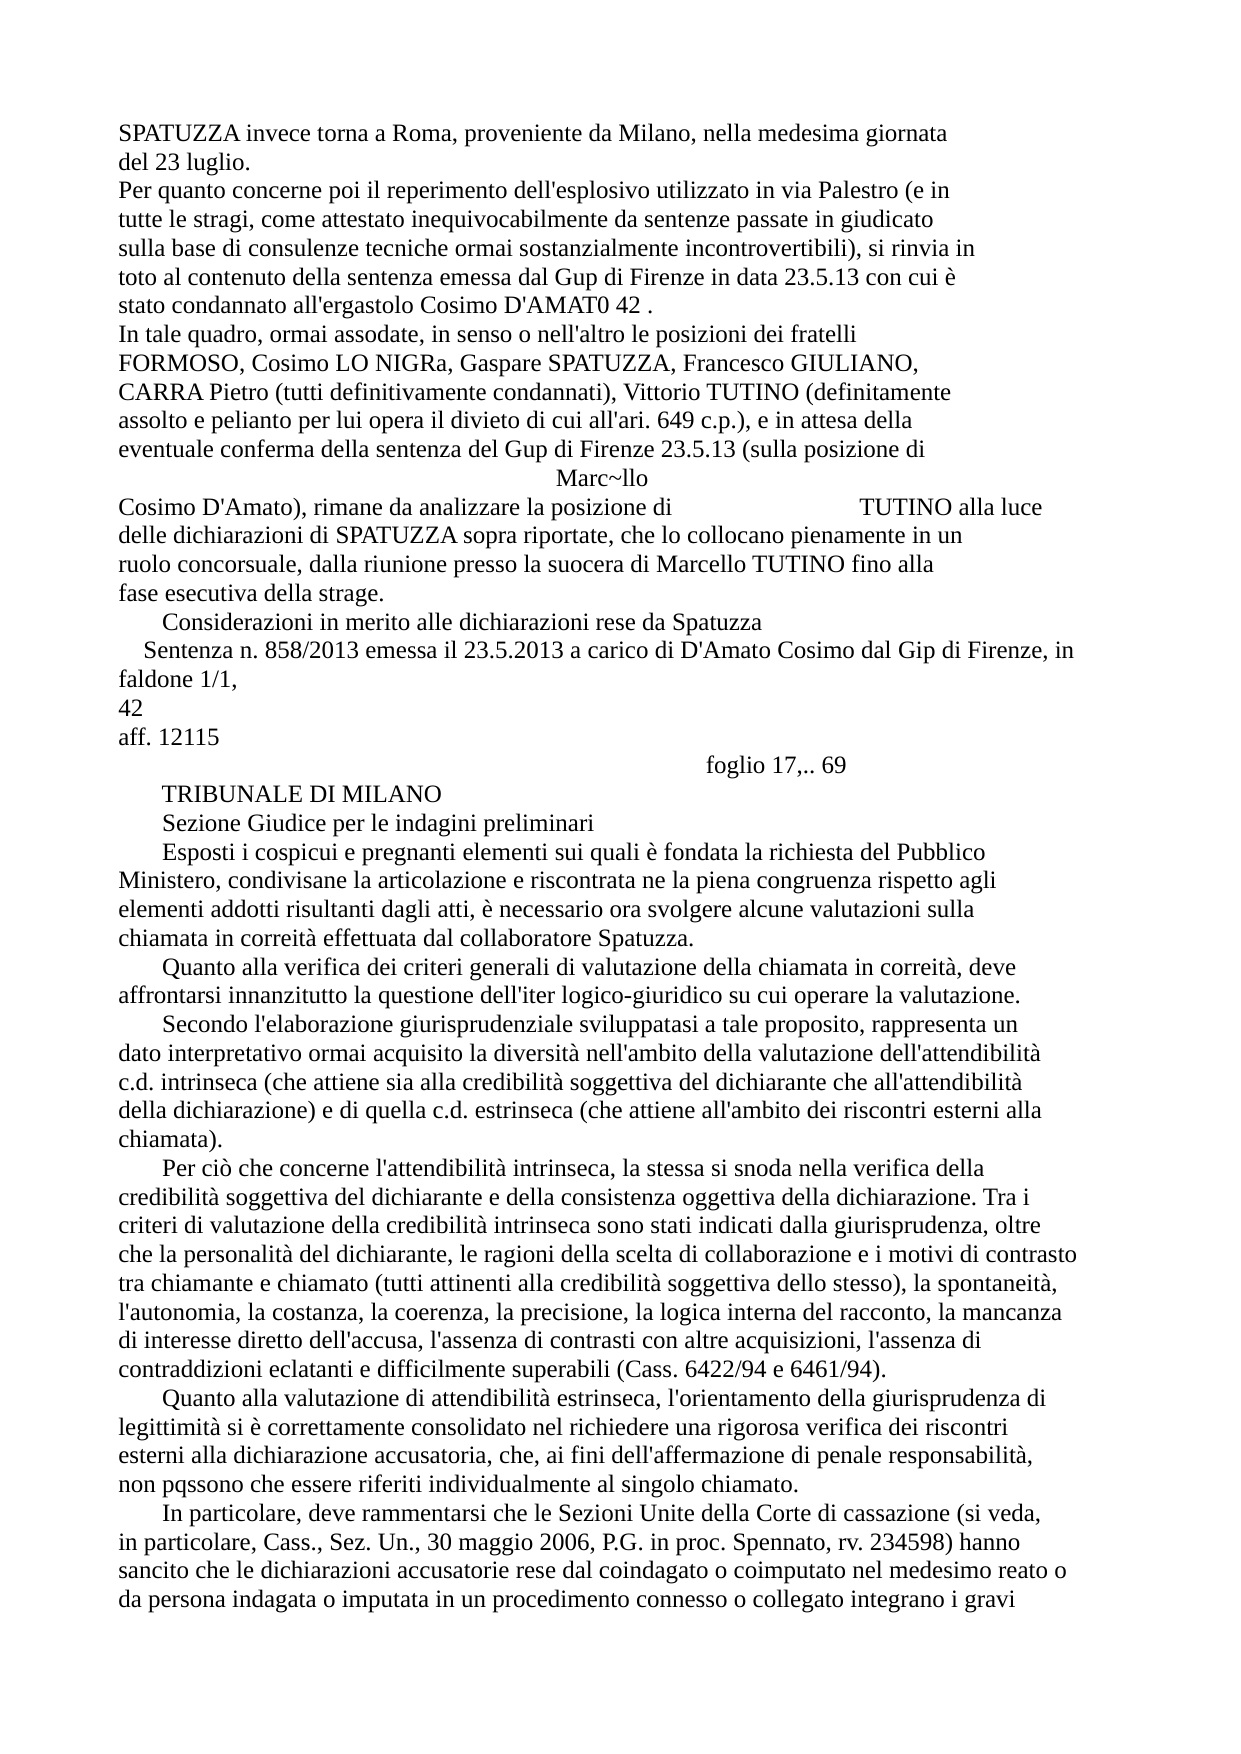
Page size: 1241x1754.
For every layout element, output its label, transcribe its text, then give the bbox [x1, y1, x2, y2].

text chiamata). [118, 1124, 1122, 1153]
text Quanto alla verifica dei criteri generali di valutazione della chiamata in correità, deve [118, 952, 1122, 981]
text Per ciò che concerne l'attendibilità intrinseca, la stessa si snoda nella verifica della [118, 1153, 1122, 1182]
text non pqssono che essere riferiti individualmente al singolo chiamato. [118, 1469, 1122, 1498]
text fase esecutiva della strage. [118, 578, 1122, 607]
text FORMOSO, Cosimo LO NIGRa, Gaspare SPATUZZA, Francesco GIULIANO, [118, 348, 1122, 377]
text foglio 17,.. 69 [118, 751, 1122, 779]
text delle dichiarazioni di SPATUZZA sopra riportate, che lo collocano pienamente in un [118, 521, 1122, 549]
text sulla base di consulenze tecniche ormai sostanzialmente incontrovertibili), si rinvia in [118, 233, 1122, 262]
text aff. 12115 [118, 722, 1122, 751]
text Marc~llo [118, 463, 1122, 492]
text In particolare, deve rammentarsi che le Sezioni Unite della Corte di cassazione (si veda, [118, 1498, 1122, 1527]
text del 23 luglio. [118, 147, 1122, 176]
text l'autonomia, la costanza, la coerenza, la precisione, la logica interna del racconto, la mancanza [118, 1297, 1122, 1326]
text c.d. intrinseca (che attiene sia alla credibilità soggettiva del dichiarante che all'attendibilità [118, 1067, 1122, 1096]
text SPATUZZA invece torna a Roma, proveniente da Milano, nella medesima giornata [118, 118, 1122, 147]
text Cosimo D'Amato), rimane da analizzare la posizione di TUTINO alla luce [118, 492, 1122, 521]
text della dichiarazione) e di quella c.d. estrinseca (che attiene all'ambito dei riscontri esterni alla [118, 1096, 1122, 1124]
text tra chiamante e chiamato (tutti attinenti alla credibilità soggettiva dello stesso), la spontaneità, [118, 1268, 1122, 1297]
text toto al contenuto della sentenza emessa dal Gup di Firenze in data 23.5.13 con cui è [118, 262, 1122, 291]
text esterni alla dichiarazione accusatoria, che, ai fini dell'affermazione di penale responsabilità, [118, 1441, 1122, 1469]
text dato interpretativo ormai acquisito la diversità nell'ambito della valutazione dell'attendibilità [118, 1038, 1122, 1067]
text affrontarsi innanzitutto la questione dell'iter logico-giuridico su cui operare la valutazione. [118, 981, 1122, 1009]
text sancito che le dichiarazioni accusatorie rese dal coindagato o coimputato nel medesimo reato o [118, 1556, 1122, 1584]
text Considerazioni in merito alle dichiarazioni rese da Spatuzza [118, 607, 1122, 636]
text assolto e pelianto per lui opera il divieto di cui all'ari. 649 c.p.), e in attesa della [118, 406, 1122, 434]
text TRIBUNALE DI MILANO [118, 779, 1122, 808]
text Quanto alla valutazione di attendibilità estrinseca, l'orientamento della giurisprudenza di [118, 1383, 1122, 1412]
text in particolare, Cass., Sez. Un., 30 maggio 2006, P.G. in proc. Spennato, rv. 234598) hanno [118, 1527, 1122, 1556]
text da persona indagata o imputata in un procedimento connesso o collegato integrano i gravi [118, 1584, 1122, 1613]
text Sentenza n. 858/2013 emessa il 23.5.2013 a carico di D'Amato Cosimo dal Gip di Firenze, in faldone 1/1, [118, 636, 1122, 693]
text credibilità soggettiva del dichiarante e della consistenza oggettiva della dichiarazione. Tra i [118, 1182, 1122, 1211]
text stato condannato all'ergastolo Cosimo D'AMAT0 42 . [118, 291, 1122, 319]
text legittimità si è correttamente consolidato nel richiedere una rigorosa verifica dei riscontri [118, 1412, 1122, 1441]
text tutte le stragi, come attestato inequivocabilmente da sentenze passate in giudicato [118, 204, 1122, 233]
text Ministero, condivisane la articolazione e riscontrata ne la piena congruenza rispetto agli [118, 866, 1122, 894]
text In tale quadro, ormai assodate, in senso o nell'altro le posizioni dei fratelli [118, 319, 1122, 348]
text Sezione Giudice per le indagini preliminari [118, 808, 1122, 837]
text Esposti i cospicui e pregnanti elementi sui quali è fondata la richiesta del Pubblico [118, 837, 1122, 866]
text criteri di valutazione della credibilità intrinseca sono stati indicati dalla giurisprudenza, oltre [118, 1211, 1122, 1239]
text ruolo concorsuale, dalla riunione presso la suocera di Marcello TUTINO fino alla [118, 549, 1122, 578]
text Per quanto concerne poi il reperimento dell'esplosivo utilizzato in via Palestro (e in [118, 176, 1122, 204]
text contraddizioni eclatanti e difficilmente superabili (Cass. 6422/94 e 6461/94). [118, 1354, 1122, 1383]
text eventuale conferma della sentenza del Gup di Firenze 23.5.13 (sulla posizione di [118, 434, 1122, 463]
text elementi addotti risultanti dagli atti, è necessario ora svolgere alcune valutazioni sulla [118, 894, 1122, 923]
text 42 [118, 693, 1122, 722]
text CARRA Pietro (tutti definitivamente condannati), Vittorio TUTINO (definitamente [118, 377, 1122, 406]
text che la personalità del dichiarante, le ragioni della scelta di collaborazione e i motivi di contrasto [118, 1239, 1122, 1268]
text Secondo l'elaborazione giurisprudenziale sviluppatasi a tale proposito, rappresenta un [118, 1009, 1122, 1038]
text di interesse diretto dell'accusa, l'assenza di contrasti con altre acquisizioni, l'assenza di [118, 1326, 1122, 1354]
text chiamata in correità effettuata dal collaboratore Spatuzza. [118, 923, 1122, 952]
